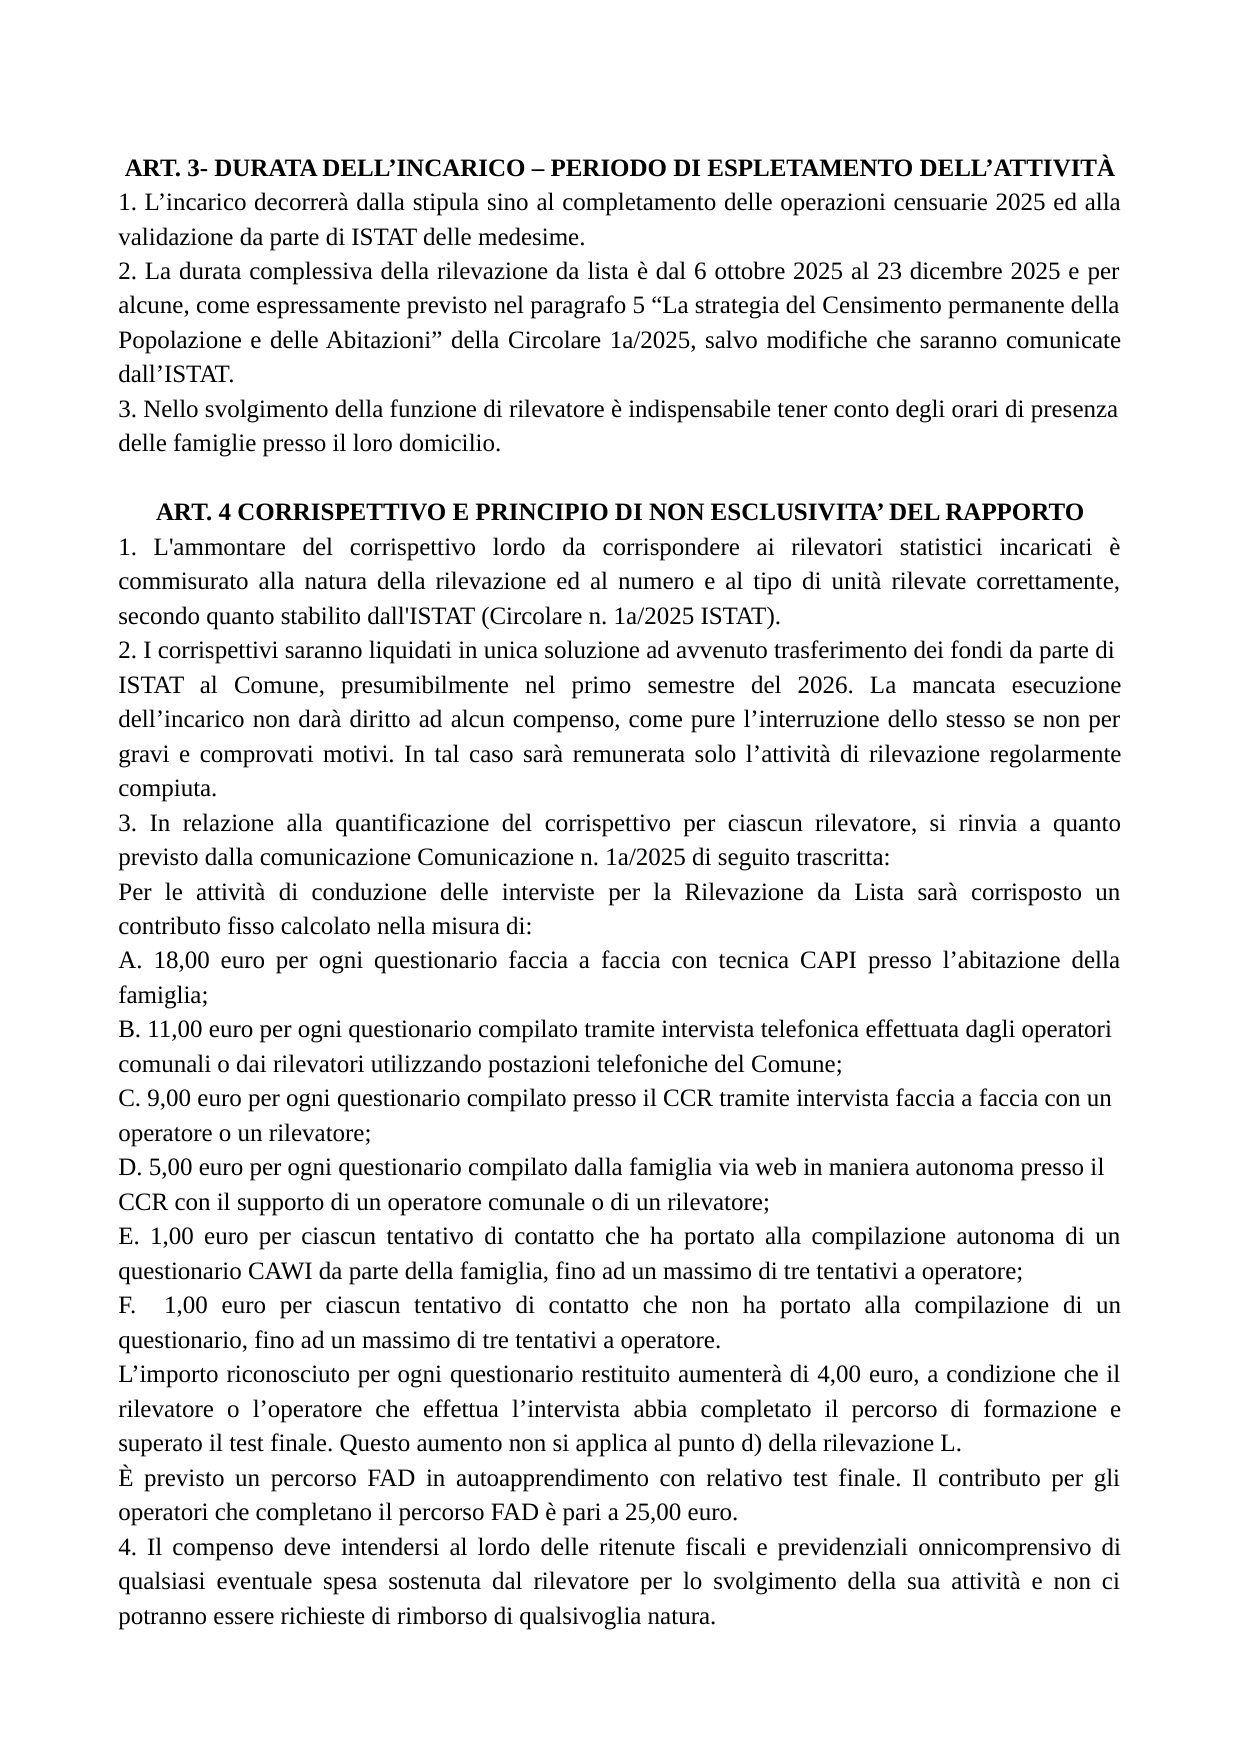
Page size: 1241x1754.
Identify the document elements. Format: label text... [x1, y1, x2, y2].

text 4. Il compenso deve intendersi al lordo delle ritenute fiscali e previdenziali onnicomprensivo di qualsiasi eventuale spesa sostenuta dal rilevatore per lo svolgimento della sua attività e non ci potranno essere richieste di rimborso di qualsivoglia natura. [118, 1532, 1122, 1629]
text delle famiglie presso il loro domicilio. [118, 428, 1122, 457]
text ISTAT al Comune, presumibilmente nel primo semestre del 2026. La mancata esecuzione dell’incarico non darà diritto ad alcun compenso, come pure l’interruzione dello stesso se non per gravi e comprovati motivi. In tal caso sarà remunerata solo l’attività di rilevazione regolarmente compiuta. [118, 670, 1122, 802]
text CCR con il supporto di un operatore comunale o di un rilevatore; [118, 1187, 1122, 1216]
text 3. In relazione alla quantificazione del corrispettivo per ciascun rilevatore, si rinvia a quanto previsto dalla comunicazione Comunicazione n. 1a/2025 di seguito trascritta: [118, 808, 1122, 871]
text 2. I corrispettivi saranno liquidati in unica soluzione ad avvenuto trasferimento dei fondi da parte di [118, 635, 1122, 664]
text A. 18,00 euro per ogni questionario faccia a faccia con tecnica CAPI presso l’abitazione della famiglia; [118, 946, 1122, 1009]
text F. 1,00 euro per ciascun tentativo di contatto che non ha portato alla compilazione di un questionario, fino ad un massimo di tre tentativi a operatore. [118, 1290, 1122, 1354]
text 3. Nello svolgimento della funzione di rilevatore è indispensabile tener conto degli orari di presenza [118, 394, 1122, 423]
text C. 9,00 euro per ogni questionario compilato presso il CCR tramite intervista faccia a faccia con un [118, 1083, 1122, 1112]
text B. 11,00 euro per ogni questionario compilato tramite intervista telefonica effettuata dagli operatori [118, 1014, 1122, 1043]
text ART. 4 CORRISPETTIVO E PRINCIPIO DI NON ESCLUSIVITA’ DEL RAPPORTO [118, 497, 1122, 526]
text 1. L'ammontare del corrispettivo lordo da corrispondere ai rilevatori statistici incaricati è commisurato alla natura della rilevazione ed al numero e al tipo di unità rilevate correttamente, secondo quanto stabilito dall'ISTAT (Circolare n. 1a/2025 ISTAT). [118, 532, 1122, 629]
text 2. La durata complessiva della rilevazione da lista è dal 6 ottobre 2025 al 23 dicembre 2025 e per alcune, come espressamente previsto nel paragrafo 5 “La strategia del Censimento permanente della [118, 256, 1122, 319]
text Popolazione e delle Abitazioni” della Circolare 1a/2025, salvo modifiche che saranno comunicate dall’ISTAT. [118, 325, 1122, 388]
text 1. L’incarico decorrerà dalla stipula sino al completamento delle operazioni censuarie 2025 ed alla validazione da parte di ISTAT delle medesime. [118, 187, 1122, 250]
text Per le attività di conduzione delle interviste per la Rilevazione da Lista sarà corrisposto un contributo fisso calcolato nella misura di: [118, 877, 1122, 940]
text L’importo riconosciuto per ogni questionario restituito aumenterà di 4,00 euro, a condizione che il rilevatore o l’operatore che effettua l’intervista abbia completato il percorso di formazione e superato il test finale. Questo aumento non si applica al punto d) della rilevazione L. [118, 1359, 1122, 1457]
text D. 5,00 euro per ogni questionario compilato dalla famiglia via web in maniera autonoma presso il [118, 1152, 1122, 1181]
text ART. 3- DURATA DELL’INCARICO – PERIODO DI ESPLETAMENTO DELL’ATTIVITÀ [118, 153, 1122, 181]
text E. 1,00 euro per ciascun tentativo di contatto che ha portato alla compilazione autonoma di un questionario CAWI da parte della famiglia, fino ad un massimo di tre tentativi a operatore; [118, 1221, 1122, 1285]
text comunali o dai rilevatori utilizzando postazioni telefoniche del Comune; [118, 1049, 1122, 1078]
text È previsto un percorso FAD in autoapprendimento con relativo test finale. Il contributo per gli operatori che completano il percorso FAD è pari a 25,00 euro. [118, 1463, 1122, 1526]
text operatore o un rilevatore; [118, 1118, 1122, 1147]
